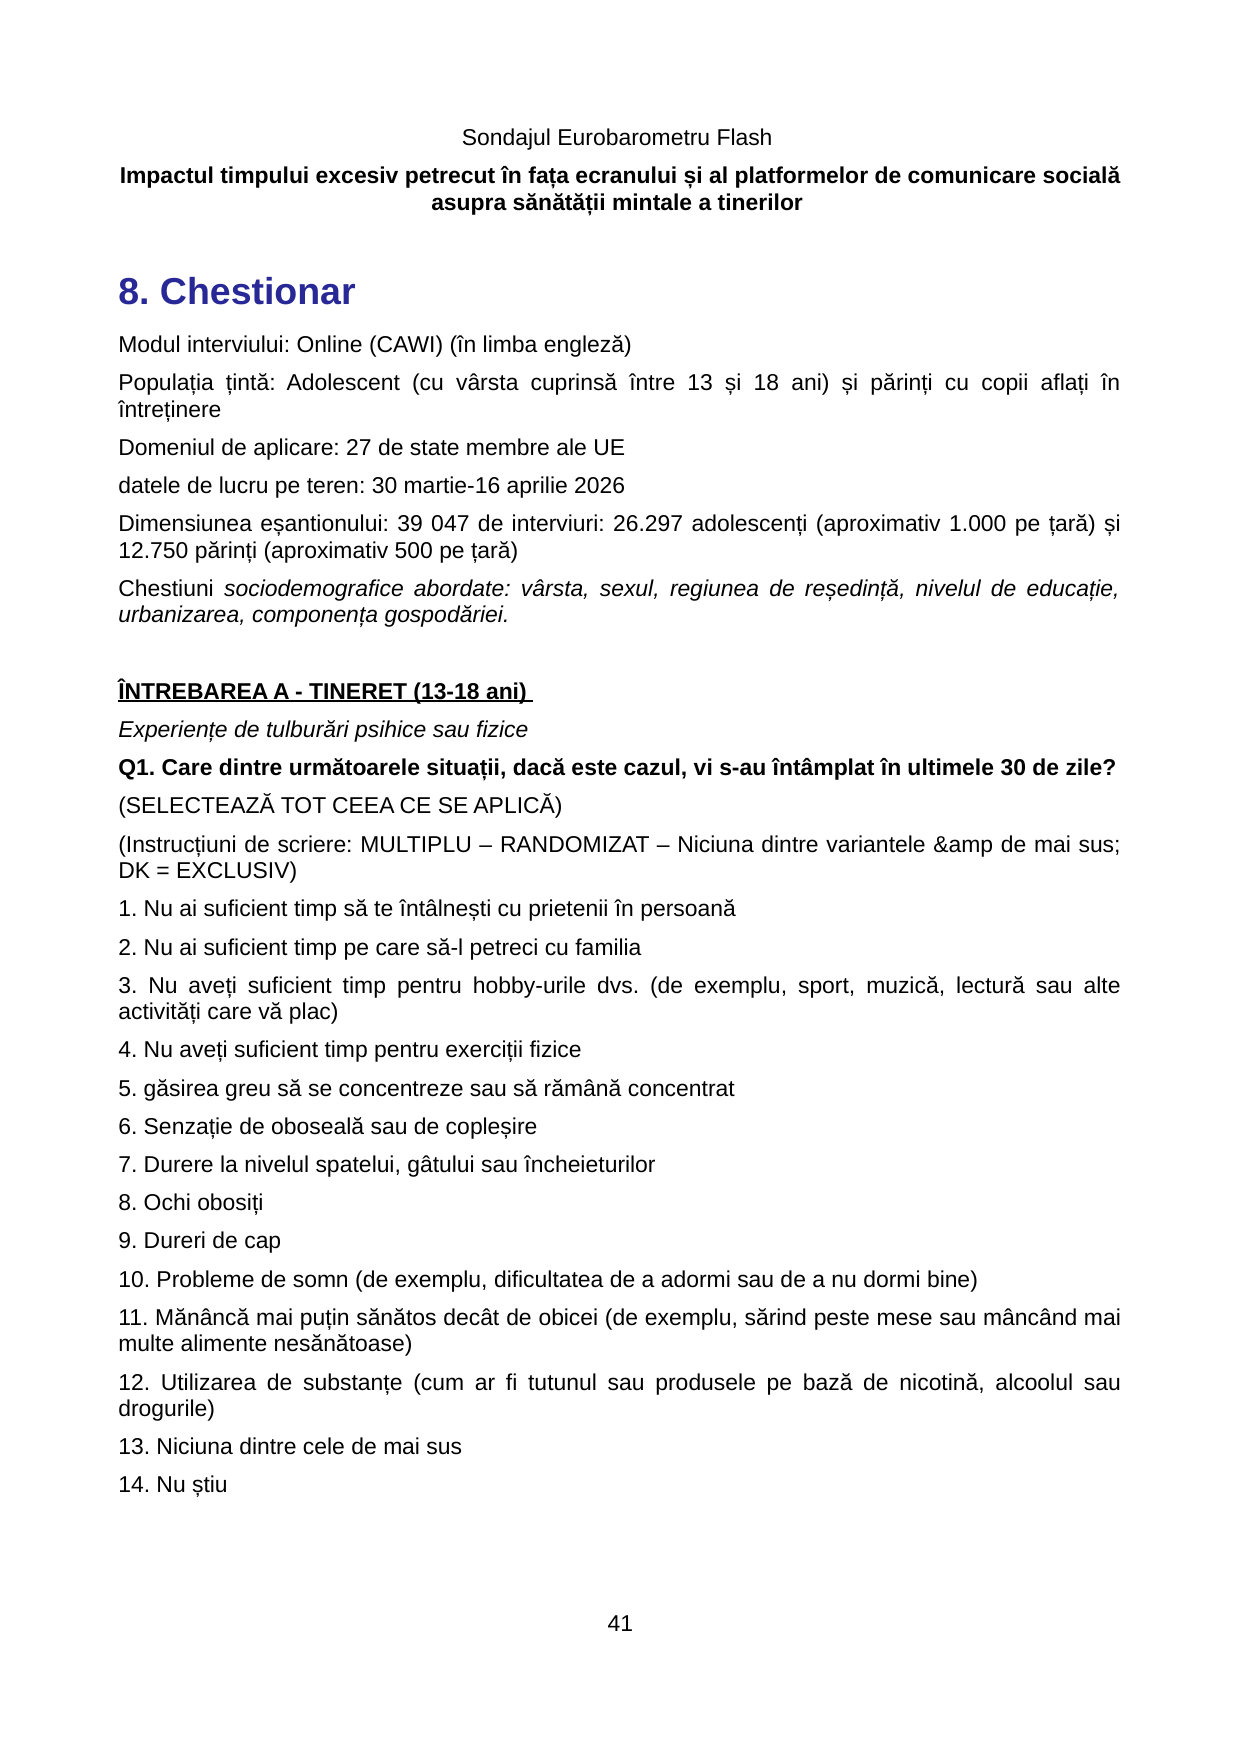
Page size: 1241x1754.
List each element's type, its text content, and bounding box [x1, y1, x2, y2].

subtitle 8. Chestionar [118, 269, 1122, 313]
text 13. Niciuna dintre cele de mai sus [118, 1433, 1122, 1459]
text 14. Nu știu [118, 1471, 1122, 1498]
text 5. găsirea greu să se concentreze sau să rămână concentrat [118, 1074, 1122, 1101]
text 4. Nu aveți suficient timp pentru exerciții fizice [118, 1036, 1122, 1063]
text 8. Ochi obosiți [118, 1189, 1122, 1216]
text (SELECTEAZĂ TOT CEEA CE SE APLICĂ) [118, 792, 1122, 819]
text 11. Mănâncă mai puțin sănătos decât de obicei (de exemplu, sărind peste mese sau mâncând mai multe alimente nesănătoase) [118, 1304, 1122, 1357]
text Q1. Care dintre următoarele situații, dacă este cazul, vi s-au întâmplat în ultimele 30 de zile? [118, 754, 1122, 781]
text Experiențe de tulburări psihice sau fizice [118, 716, 1122, 742]
text 3. Nu aveți suficient timp pentru hobby-urile dvs. (de exemplu, sport, muzică, lectură sau alte activități care vă plac) [118, 972, 1122, 1024]
text Domeniul de aplicare: 27 de state membre ale UE [118, 434, 1122, 460]
text Dimensiunea eșantionului: 39 047 de interviuri: 26.297 adolescenți (aproximativ 1.000 pe țară) și 12.750 părinți (aproximativ 500 pe țară) [118, 510, 1122, 563]
text ÎNTREBAREA A - TINERET (13-18 ani) [118, 678, 1122, 704]
text (Instrucțiuni de scriere: MULTIPLU – RANDOMIZAT – Niciuna dintre variantele &amp de mai sus; DK = EXCLUSIV) [118, 831, 1122, 883]
text Modul interviului: Online (CAWI) (în limba engleză) [118, 331, 1122, 357]
text Populația țintă: Adolescent (cu vârsta cuprinsă între 13 și 18 ani) și părinți cu copii aflați în întreținere [118, 369, 1122, 422]
text datele de lucru pe teren: 30 martie-16 aprilie 2026 [118, 472, 1122, 498]
text 1. Nu ai suficient timp să te întâlnești cu prietenii în persoană [118, 895, 1122, 922]
text 10. Probleme de somn (de exemplu, dificultatea de a adormi sau de a nu dormi bine) [118, 1266, 1122, 1292]
text 7. Durere la nivelul spatelui, gâtului sau încheieturilor [118, 1151, 1122, 1177]
text 9. Dureri de cap [118, 1227, 1122, 1254]
text 2. Nu ai suficient timp pe care să-l petreci cu familia [118, 933, 1122, 960]
text Chestiuni sociodemografice abordate: vârsta, sexul, regiunea de reședință, nivelul de educație, urbanizarea, componența gospodăriei. [118, 575, 1122, 628]
text 6. Senzație de oboseală sau de copleșire [118, 1113, 1122, 1139]
text 12. Utilizarea de substanțe (cum ar fi tutunul sau produsele pe bază de nicotină, alcoolul sau drogurile) [118, 1368, 1122, 1421]
